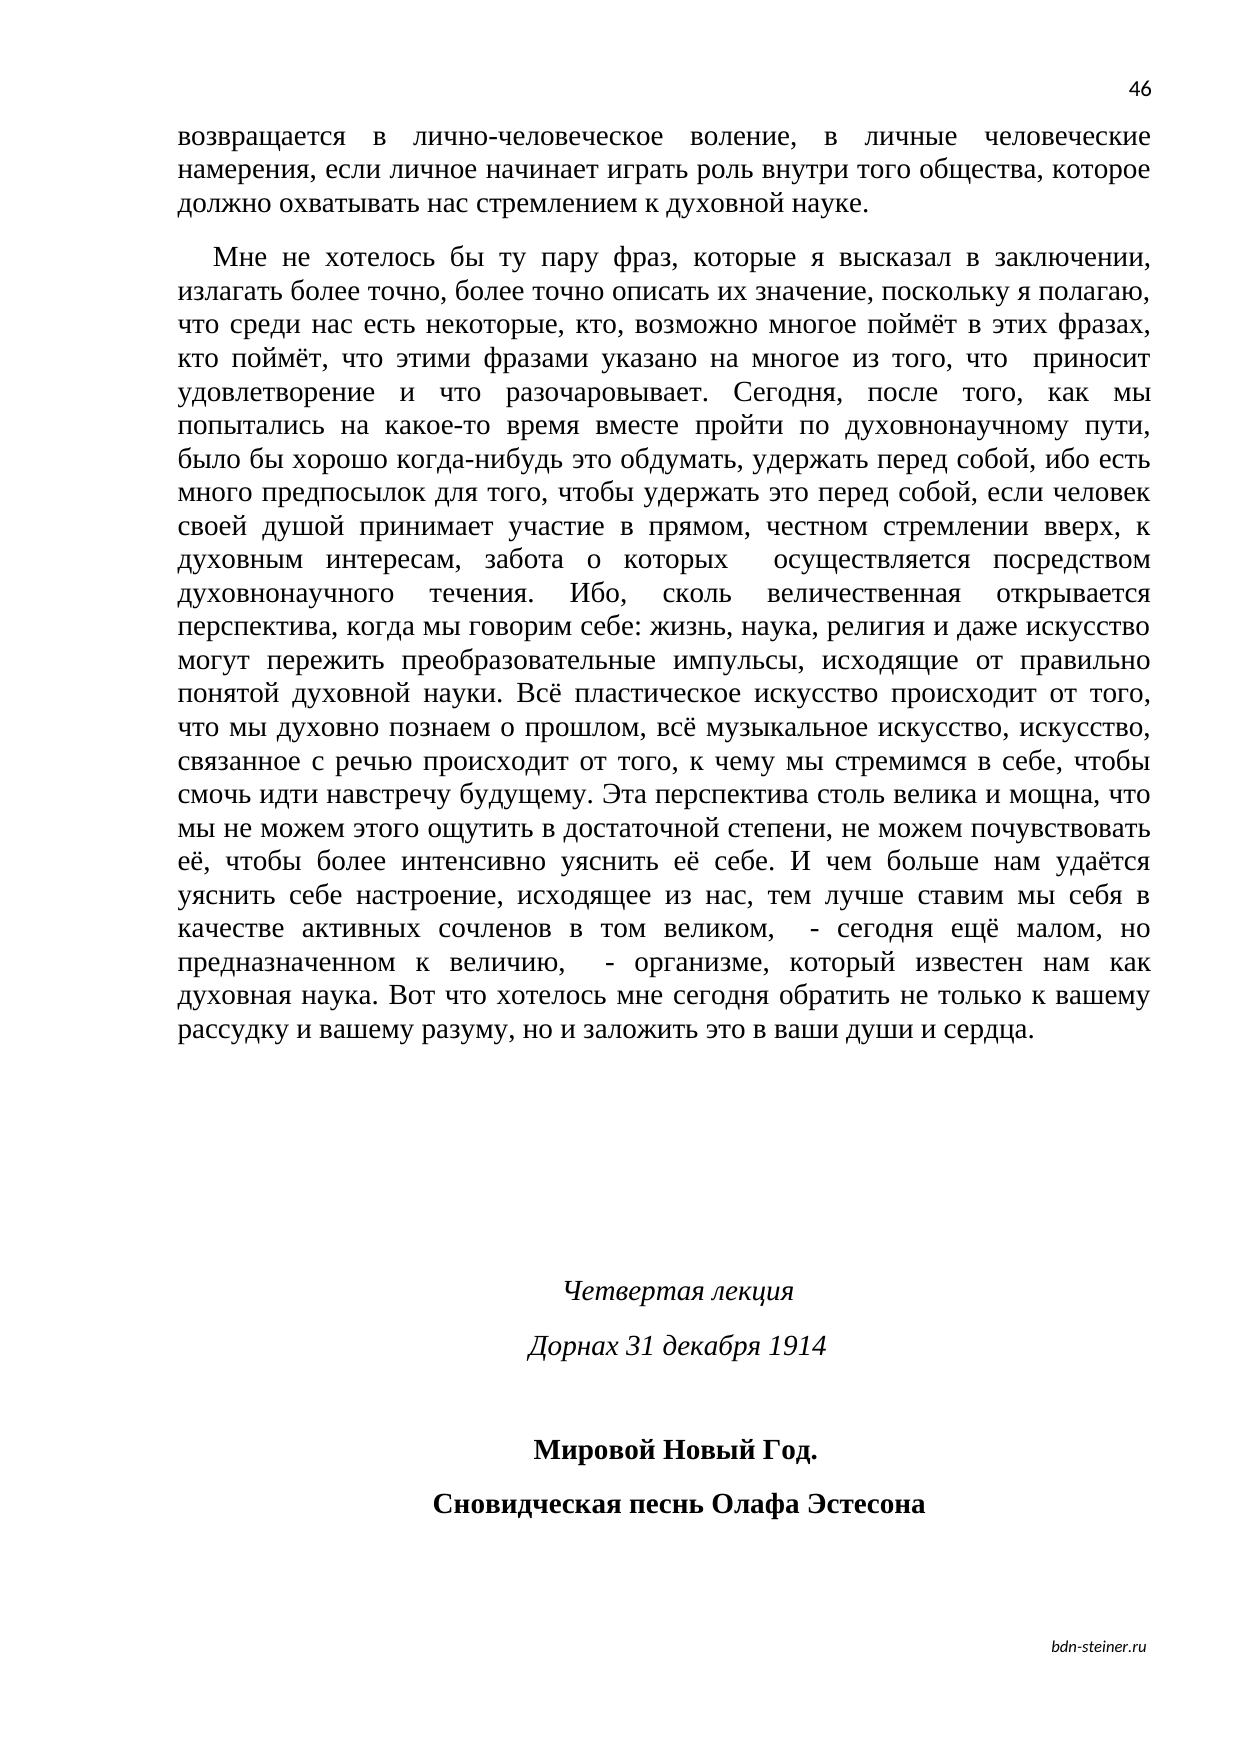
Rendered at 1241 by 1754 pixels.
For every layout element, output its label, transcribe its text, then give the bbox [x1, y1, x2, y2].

text Сновидческая песнь Олафа Эстесона [148, 1486, 1152, 1520]
text Мировой Новый Год. [148, 1432, 1152, 1465]
text Четвертая лекция [148, 1273, 1152, 1307]
text возвращается в лично-человеческое воление, в личные человеческие намерения, если личное начинает играть роль внутри того общества, которое должно охватывать нас стремлением к духовной науке. [177, 118, 1152, 219]
text Дорнах 31 декабря 1914 [148, 1328, 1152, 1361]
text Мне не хотелось бы ту пару фраз, которые я высказал в заключении, излагать более точно, более точно описать их значение, поскольку я полагаю, что среди нас есть некоторые, кто, возможно многое поймёт в этих фразах, кто поймёт, что этими фразами указано на многое из того, что приносит удовлетворение и что разочаровывает. Сегодня, после того, как мы попытались на какое-то время вместе пройти по духовнонаучному пути, было бы хорошо когда-нибудь это обдумать, удержать перед собой, ибо есть много предпосылок для того, чтобы удержать это перед собой, если человек своей душой принимает участие в прямом, честном стремлении вверх, к духовным интересам, забота о которых осуществляется посредством духовнонаучного течения. Ибо, сколь величественная открывается перспектива, когда мы говорим себе: жизнь, наука, религия и даже искусство могут пережить преобразовательные импульсы, исходящие от правильно понятой духовной науки. Всё пластическое искусство происходит от того, что мы духовно познаем о прошлом, всё музыкальное искусство, искусство, связанное с речью происходит от того, к чему мы стремимся в себе, чтобы смочь идти навстречу будущему. Эта перспектива столь велика и мощна, что мы не можем этого ощутить в достаточной степени, не можем почувствовать её, чтобы более интенсивно уяснить её себе. И чем больше нам удаётся уяснить себе настроение, исходящее из нас, тем лучше ставим мы себя в качестве активных сочленов в том великом, - сегодня ещё малом, но предназначенном к величию, - организме, который известен нам как духовная наука. Вот что хотелось мне сегодня обратить не только к вашему рассудку и вашему разуму, но и заложить это в ваши души и сердца. [177, 239, 1152, 1044]
